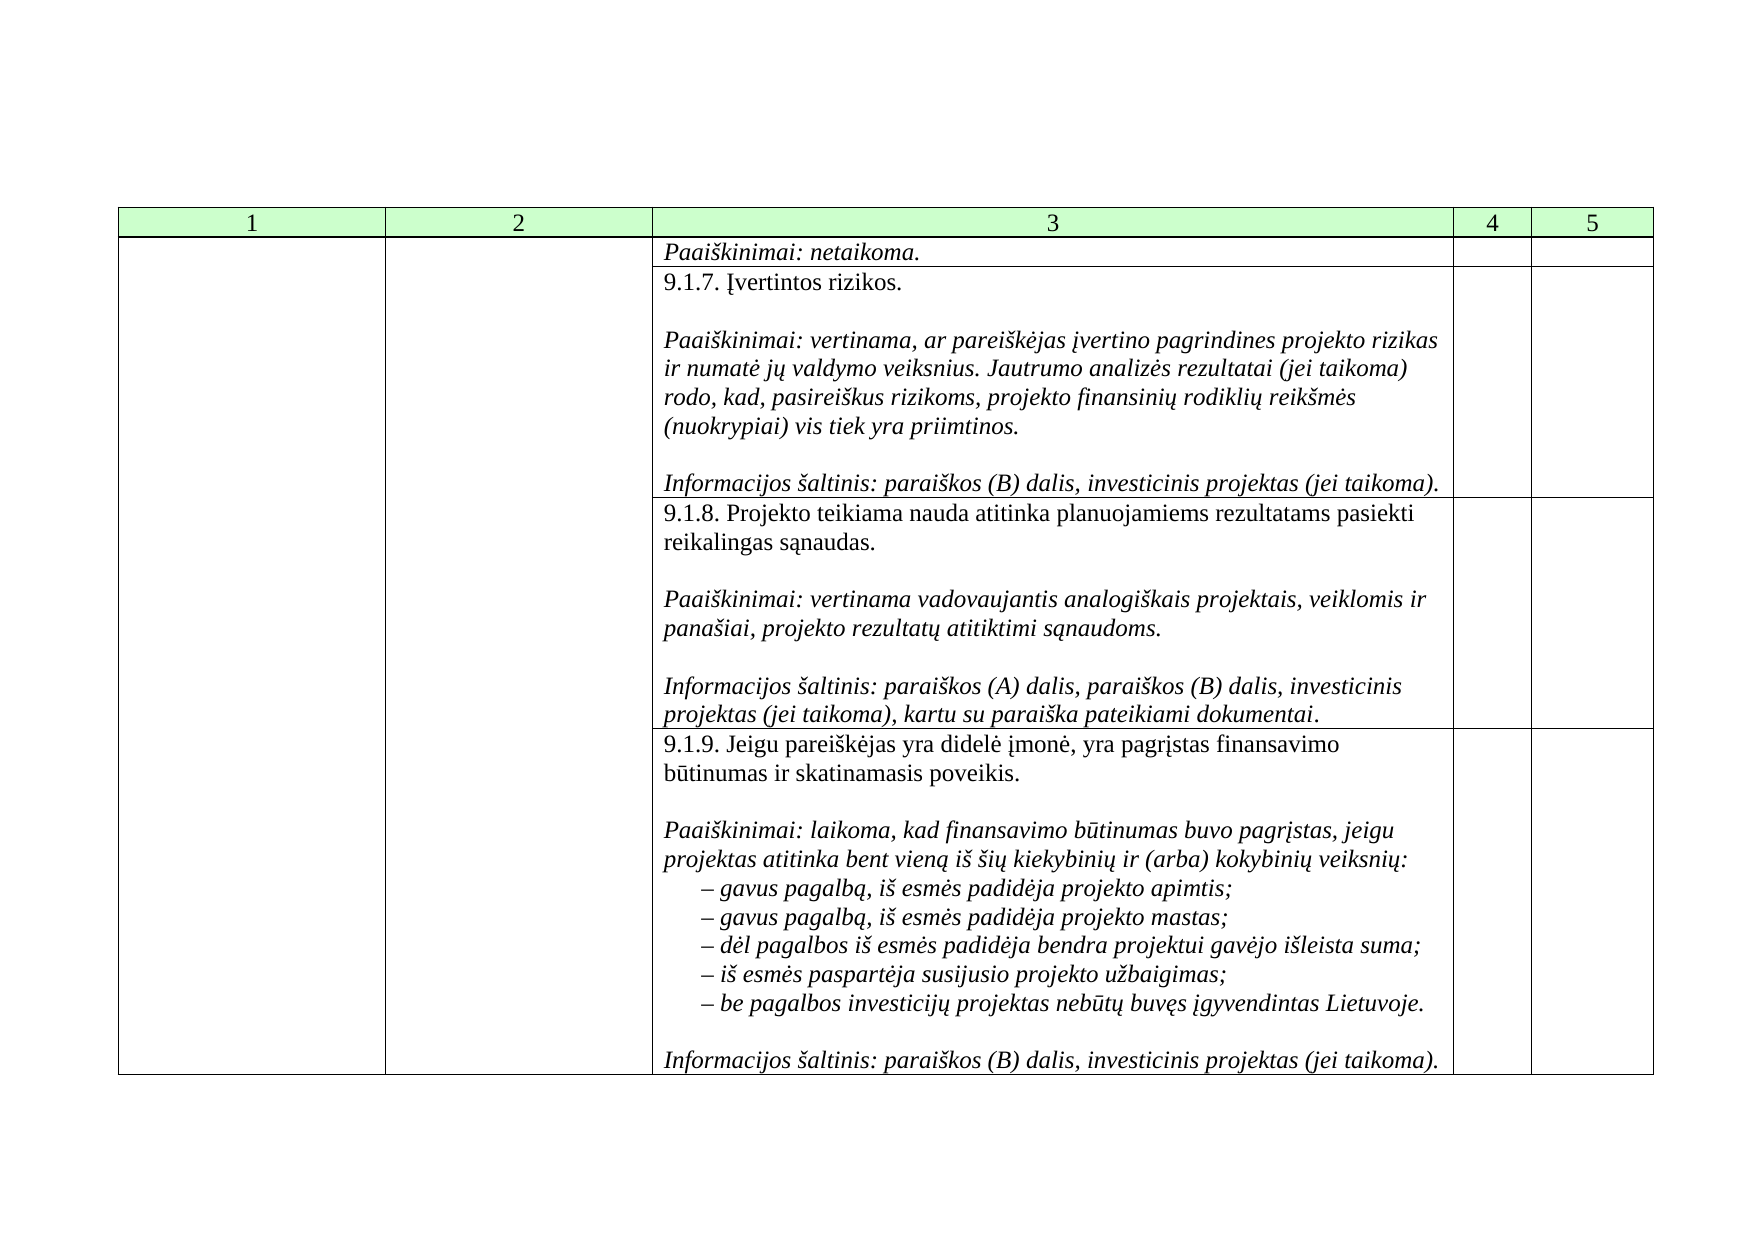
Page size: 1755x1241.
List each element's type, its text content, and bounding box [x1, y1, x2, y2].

table_header 4 [1454, 208, 1531, 236]
table_cell 9.1.8. Projekto teikiama nauda atitinka planuojamiems rezultatams pasiekti reikalingas sąnaudas. Paaiškinimai: vertinama vadovaujantis analogiškais projektais, veiklomis ir panašiai, projekto rezultatų atitiktimi sąnaudoms. Informacijos šaltinis: paraiškos (A) dalis, paraiškos (B) dalis, investicinis projektas (jei taikoma), kartu su paraiška pateikiami dokumentai. [653, 498, 1453, 728]
table_cell [1532, 498, 1653, 728]
table_header 2 [386, 208, 652, 236]
table_cell [119, 238, 385, 1074]
table_cell [1454, 729, 1531, 1074]
table_cell [1532, 729, 1653, 1074]
table_cell [386, 238, 652, 1074]
table_cell [1454, 498, 1531, 728]
table_cell [1454, 267, 1531, 497]
table_cell [1454, 238, 1531, 266]
table_cell [1532, 238, 1653, 266]
table_header 3 [653, 208, 1453, 236]
table_header 1 [119, 208, 385, 236]
table_cell Paaiškinimai: netaikoma. [653, 238, 1453, 266]
table_cell 9.1.9. Jeigu pareiškėjas yra didelė įmonė, yra pagrįstas finansavimo būtinumas ir skatinamasis poveikis. Paaiškinimai: laikoma, kad finansavimo būtinumas buvo pagrįstas, jeigu projektas atitinka bent vieną iš šių kiekybinių ir (arba) kokybinių veiksnių: – gavus pagalbą, iš esmės padidėja projekto apimtis; – gavus pagalbą, iš esmės padidėja projekto mastas; – dėl pagalbos iš esmės padidėja bendra projektui gavėjo išleista suma; – iš esmės paspartėja susijusio projekto užbaigimas; – be pagalbos investicijų projektas nebūtų buvęs įgyvendintas Lietuvoje. Informacijos šaltinis: paraiškos (B) dalis, investicinis projektas (jei taikoma). [653, 729, 1453, 1074]
table_cell 9.1.7. Įvertintos rizikos. Paaiškinimai: vertinama, ar pareiškėjas įvertino pagrindines projekto rizikas ir numatė jų valdymo veiksnius. Jautrumo analizės rezultatai (jei taikoma) rodo, kad, pasireiškus rizikoms, projekto finansinių rodiklių reikšmės (nuokrypiai) vis tiek yra priimtinos. Informacijos šaltinis: paraiškos (B) dalis, investicinis projektas (jei taikoma). [653, 267, 1453, 497]
table_cell [1532, 267, 1653, 497]
table_header 5 [1532, 208, 1653, 236]
